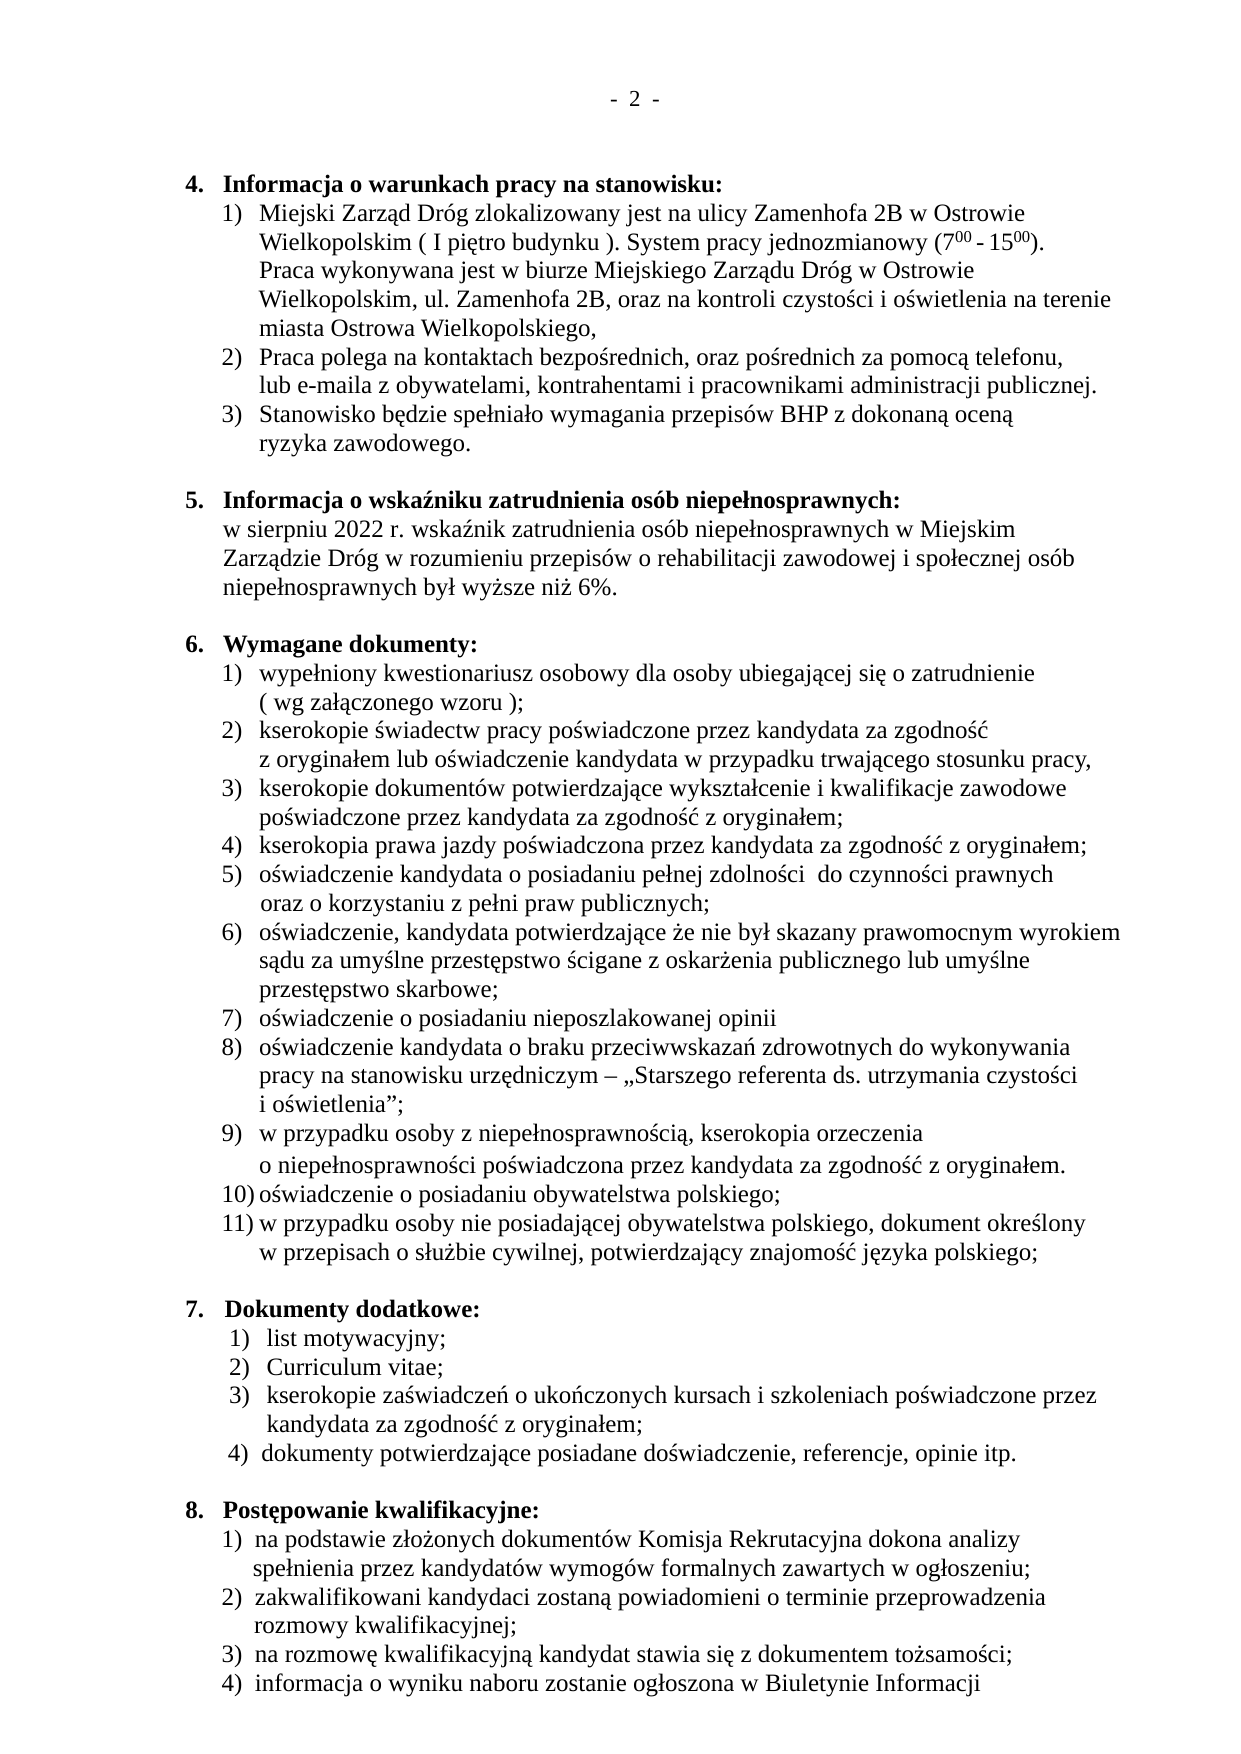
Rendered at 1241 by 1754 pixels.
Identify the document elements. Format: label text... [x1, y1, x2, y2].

list Miejski Zarząd Dróg zlokalizowany jest na ulicy Zamenhofa 2B w Ostrowie [221, 198, 1122, 227]
list Wielkopolskim ( I piętro budynku ). System pracy jednozmianowy (700 - 1500). Praca wykonywana jest w biurze Miejskiego Zarządu Dróg w Ostrowie [259, 227, 1122, 284]
text 4) dokumenty potwierdzające posiadane doświadczenie, referencje, opinie itp. [148, 1438, 1122, 1467]
list wypełniony kwestionariusz osobowy dla osoby ubiegającej się o zatrudnienie ( wg załączonego wzoru ); [221, 658, 1122, 716]
text ryzyka zawodowego. [148, 428, 1122, 457]
list oświadczenie, kandydata potwierdzające że nie był skazany prawomocnym wyrokiem sądu za umyślne przestępstwo ścigane z oskarżenia publicznego lub umyślne przestępstwo skarbowe; [221, 917, 1122, 1003]
list oświadczenie o posiadaniu obywatelstwa polskiego; [221, 1179, 1122, 1208]
list kserokopie świadectw pracy poświadczone przez kandydata za zgodność z oryginałem lub oświadczenie kandydata w przypadku trwającego stosunku pracy, [221, 716, 1122, 773]
list kserokopia prawa jazdy poświadczona przez kandydata za zgodność z oryginałem; [221, 831, 1122, 859]
text Wielkopolskim, ul. Zamenhofa 2B, oraz na kontroli czystości i oświetlenia na terenie [148, 284, 1122, 313]
text spełnienia przez kandydatów wymogów formalnych zawartych w ogłoszeniu; [148, 1553, 1122, 1582]
list oświadczenie kandydata o braku przeciwwskazań zdrowotnych do wykonywania [221, 1032, 1122, 1061]
list Wymagane dokumenty: [185, 629, 1122, 658]
list w przypadku osoby nie posiadającej obywatelstwa polskiego, dokument określony w przepisach o służbie cywilnej, potwierdzający znajomość języka polskiego; [221, 1208, 1122, 1265]
list kserokopie zaświadczeń o ukończonych kursach i szkoleniach poświadczone przez kandydata za zgodność z oryginałem; [229, 1380, 1122, 1438]
list list motywacyjny; [229, 1323, 1122, 1352]
text miasta Ostrowa Wielkopolskiego, [148, 313, 1122, 342]
list oświadczenie kandydata o posiadaniu pełnej zdolności do czynności prawnych [221, 859, 1122, 888]
list w przypadku osoby z niepełnosprawnością, kserokopia orzeczenia o niepełnosprawności poświadczona przez kandydata za zgodność z oryginałem. [221, 1118, 1122, 1179]
text 2) zakwalifikowani kandydaci zostaną powiadomieni o terminie przeprowadzenia [148, 1582, 1122, 1610]
text 4) informacja o wyniku naboru zostanie ogłoszona w Biuletynie Informacji [148, 1668, 1122, 1697]
list Informacja o wskaźniku zatrudnienia osób niepełnosprawnych: w sierpniu 2022 r. wskaźnik zatrudnienia osób niepełnosprawnych w Miejskim Zarządzie Dróg w rozumieniu przepisów o rehabilitacji zawodowej i społecznej osób niepełnosprawnych był wyższe niż 6%. [185, 486, 1122, 601]
text 3) na rozmowę kwalifikacyjną kandydat stawia się z dokumentem tożsamości; [148, 1639, 1122, 1668]
list Stanowisko będzie spełniało wymagania przepisów BHP z dokonaną oceną [221, 399, 1122, 428]
text - 2 - [148, 85, 1122, 112]
list Praca polega na kontaktach bezpośrednich, oraz pośrednich za pomocą telefonu, lub e-maila z obywatelami, kontrahentami i pracownikami administracji publicznej. [221, 342, 1122, 399]
text 1) na podstawie złożonych dokumentów Komisja Rekrutacyjna dokona analizy [148, 1524, 1122, 1553]
text pracy na stanowisku urzędniczym – „Starszego referenta ds. utrzymania czystości i oświetlenia”; [259, 1061, 1122, 1118]
text 8. Postępowanie kwalifikacyjne: [148, 1495, 1122, 1524]
list Curriculum vitae; [229, 1352, 1122, 1380]
list Informacja o warunkach pracy na stanowisku: [185, 169, 1122, 198]
list oświadczenie o posiadaniu nieposzlakowanej opinii [221, 1003, 1122, 1032]
list kserokopie dokumentów potwierdzające wykształcenie i kwalifikacje zawodowe poświadczone przez kandydata za zgodność z oryginałem; [221, 773, 1122, 831]
text 7. Dokumenty dodatkowe: [148, 1294, 1122, 1323]
text oraz o korzystaniu z pełni praw publicznych; [223, 888, 1122, 917]
text rozmowy kwalifikacyjnej; [148, 1610, 1122, 1639]
